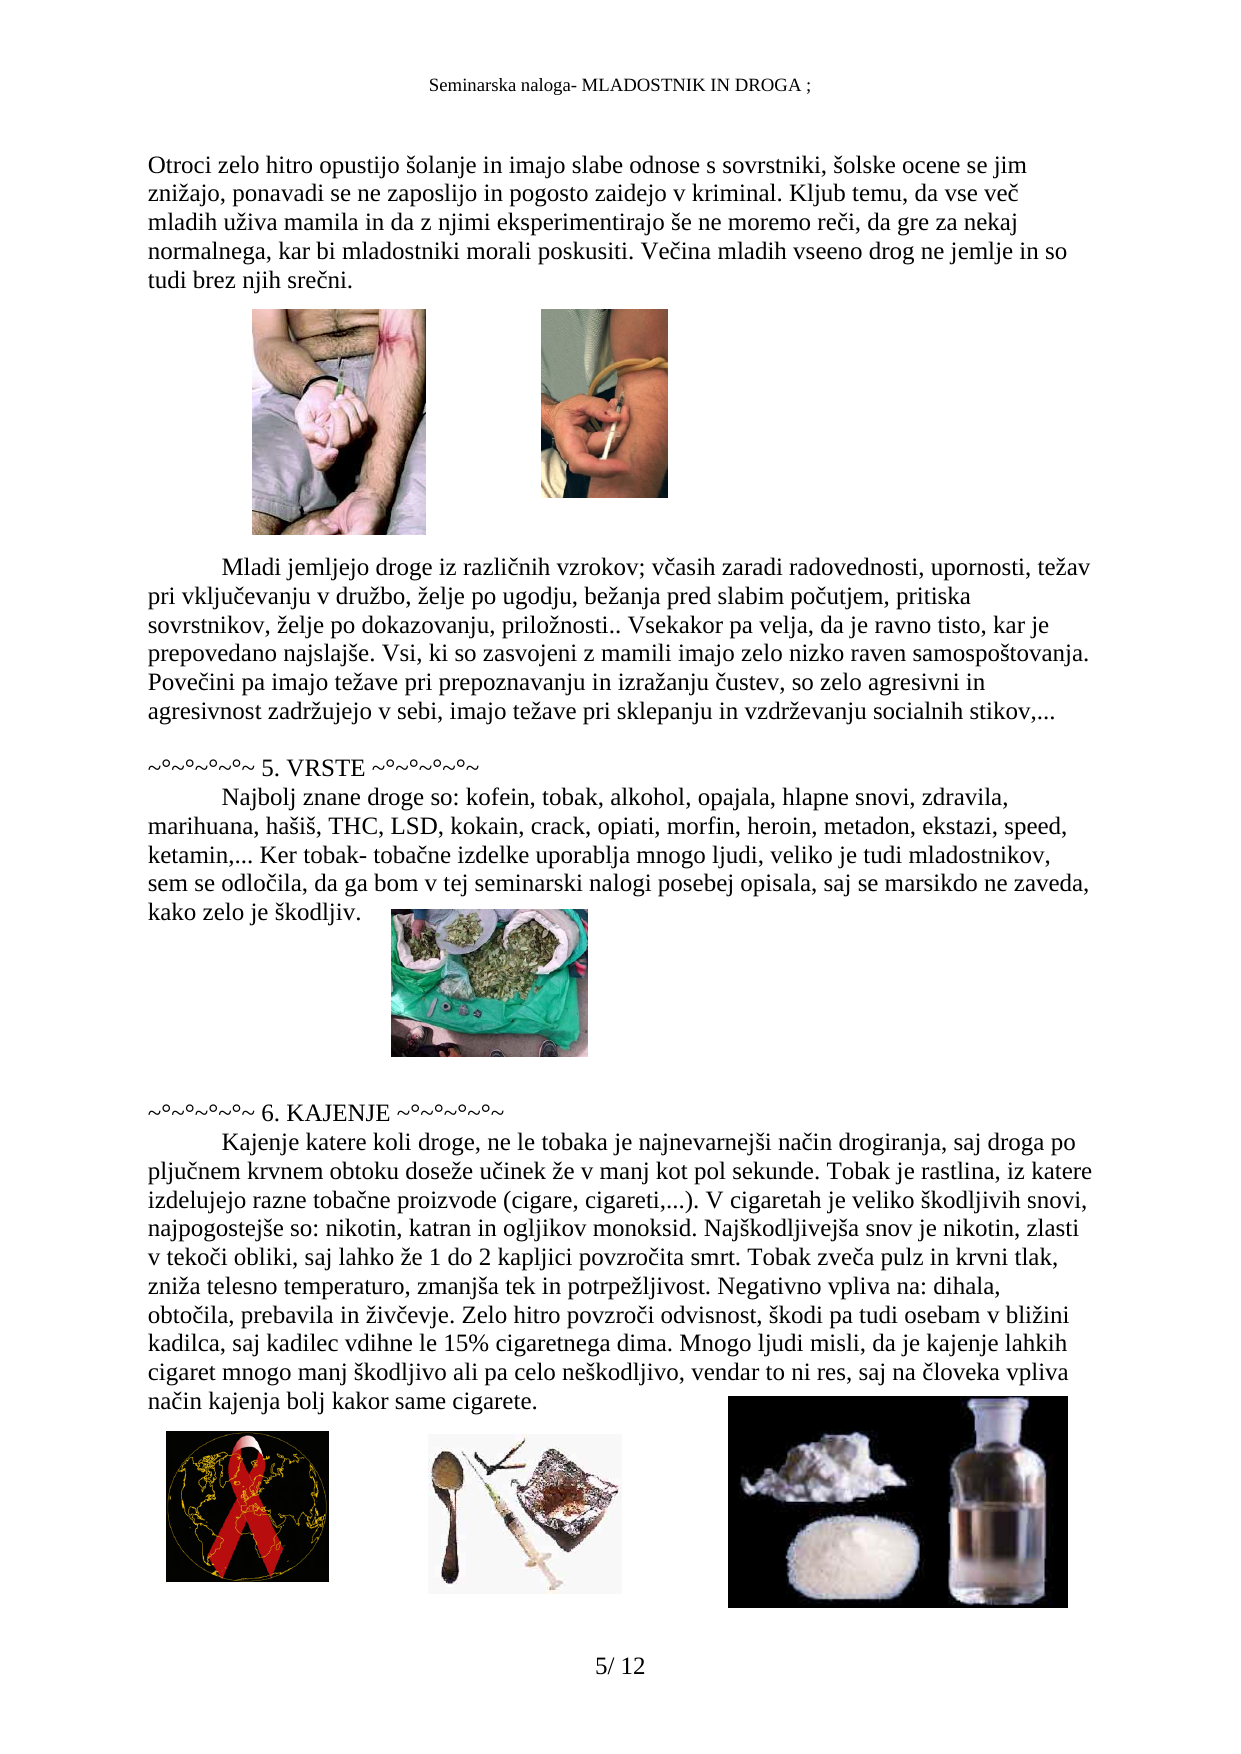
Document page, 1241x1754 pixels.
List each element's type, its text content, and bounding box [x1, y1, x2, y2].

picture [391, 909, 588, 1057]
text Kajenje katere koli droge, ne le tobaka je najnevarnejši način drogiranja, saj droga po pljučnem krvnem obtoku doseže učinek že v manj kot pol sekunde. Tobak je rastlina, iz katere izdelujejo razne tobačne proizvode (cigare, cigareti,...). V cigaretah je veliko škodljivih snovi, najpogostejše so: nikotin, katran in ogljikov monoksid. Najškodljivejša snov je nikotin, zlasti v tekoči obliki, saj lahko že 1 do 2 kapljici povzročita smrt. Tobak zveča pulz in krvni tlak, zniža telesno temperaturo, zmanjša tek in potrpežljivost. Negativno vpliva na: dihala, obtočila, prebavila in živčevje. Zelo hitro povzroči odvisnost, škodi pa tudi osebam v bližini kadilca, saj kadilec vdihne le 15% cigaretnega dima. Mnogo ljudi misli, da je kajenje lahkih cigaret mnogo manj škodljivo ali pa celo neškodljivo, vendar to ni res, saj na človeka vpliva način kajenja bolj kakor same cigarete. [148, 1127, 1093, 1415]
text ~°~°~°~°~ 6. KAJENJE ~°~°~°~°~ [148, 1098, 1093, 1127]
text Otroci zelo hitro opustijo šolanje in imajo slabe odnose s sovrstniki, šolske ocene se jim znižajo, ponavadi se ne zaposlijo in pogosto zaidejo v kriminal. Kljub temu, da vse več mladih uživa mamila in da z njimi eksperimentirajo še ne moremo reči, da gre za nekaj normalnega, kar bi mladostniki morali poskusiti. Večina mladih vseeno drog ne jemlje in so tudi brez njih srečni. [148, 150, 1093, 293]
text Najbolj znane droge so: kofein, tobak, alkohol, opajala, hlapne snovi, zdravila, marihuana, hašiš, THC, LSD, kokain, crack, opiati, morfin, heroin, metadon, ekstazi, speed, ketamin,... Ker tobak- tobačne izdelke uporablja mnogo ljudi, veliko je tudi mladostnikov, sem se odločila, da ga bom v tej seminarski nalogi posebej opisala, saj se marsikdo ne zaveda, kako zelo je škodljiv. [148, 782, 1093, 926]
picture [728, 1396, 1068, 1608]
text ~°~°~°~°~ 5. VRSTE ~°~°~°~°~ [148, 753, 1093, 782]
picture [541, 309, 668, 498]
text Mladi jemljejo droge iz različnih vzrokov; včasih zaradi radovednosti, upornosti, težav pri vključevanju v družbo, želje po ugodju, bežanja pred slabim počutjem, pritiska sovrstnikov, želje po dokazovanju, priložnosti.. Vsekakor pa velja, da je ravno tisto, kar je prepovedano najslajše. Vsi, ki so zasvojeni z mamili imajo zelo nizko raven samospoštovanja. Povečini pa imajo težave pri prepoznavanju in izražanju čustev, so zelo agresivni in agresivnost zadržujejo v sebi, imajo težave pri sklepanju in vzdrževanju socialnih stikov,... [148, 552, 1093, 725]
picture [166, 1431, 329, 1582]
picture [252, 309, 426, 535]
picture [428, 1434, 622, 1594]
